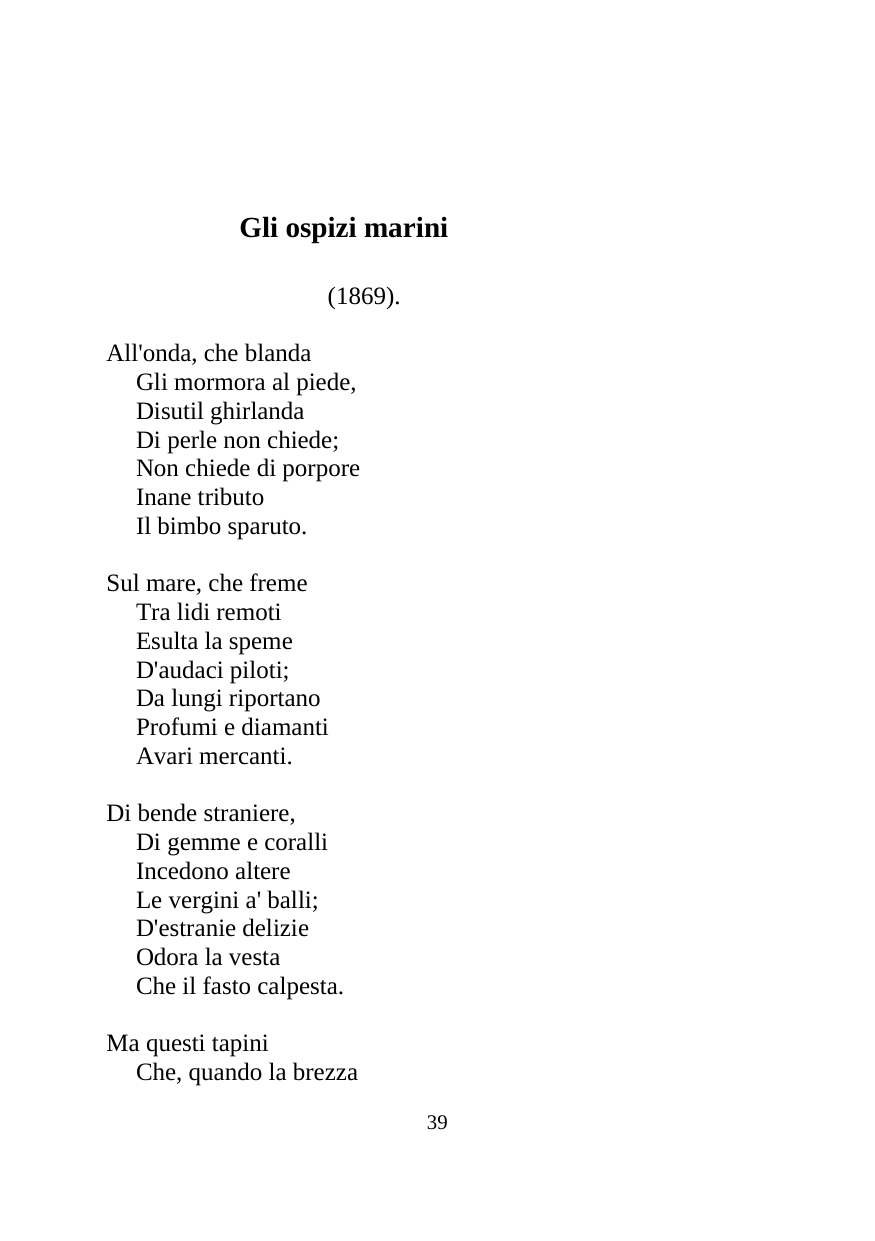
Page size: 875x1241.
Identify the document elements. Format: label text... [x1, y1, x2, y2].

text Inane tributo [106, 482, 768, 511]
text Non chiede di porpore [106, 453, 768, 482]
text Disutil ghirlanda [106, 396, 768, 425]
text Il bimbo sparuto. [106, 511, 768, 540]
text Esulta la speme [106, 626, 768, 655]
text Da lungi riportano [106, 683, 768, 712]
text D'audaci piloti; [106, 655, 768, 683]
text Le vergini a' balli; [106, 885, 768, 913]
text Tra lidi remoti [106, 597, 768, 626]
text Gli mormora al piede, [106, 367, 768, 396]
text Di perle non chiede; [106, 425, 768, 453]
subtitle Gli ospizi marini [106, 210, 768, 243]
text Che il fasto calpesta. [106, 971, 768, 1000]
text Sul mare, che freme [106, 568, 768, 597]
text Di bende straniere, [106, 798, 768, 827]
text D'estranie delizie [106, 913, 768, 942]
text Odora la vesta [106, 942, 768, 971]
text (1869). [254, 281, 768, 310]
text Avari mercanti. [106, 741, 768, 770]
text All'onda, che blanda [106, 338, 768, 367]
text Di gemme e coralli [106, 827, 768, 856]
text Incedono altere [106, 856, 768, 885]
text Profumi e diamanti [106, 712, 768, 741]
text Ma questi tapini [106, 1028, 768, 1057]
text Che, quando la brezza [106, 1057, 768, 1086]
